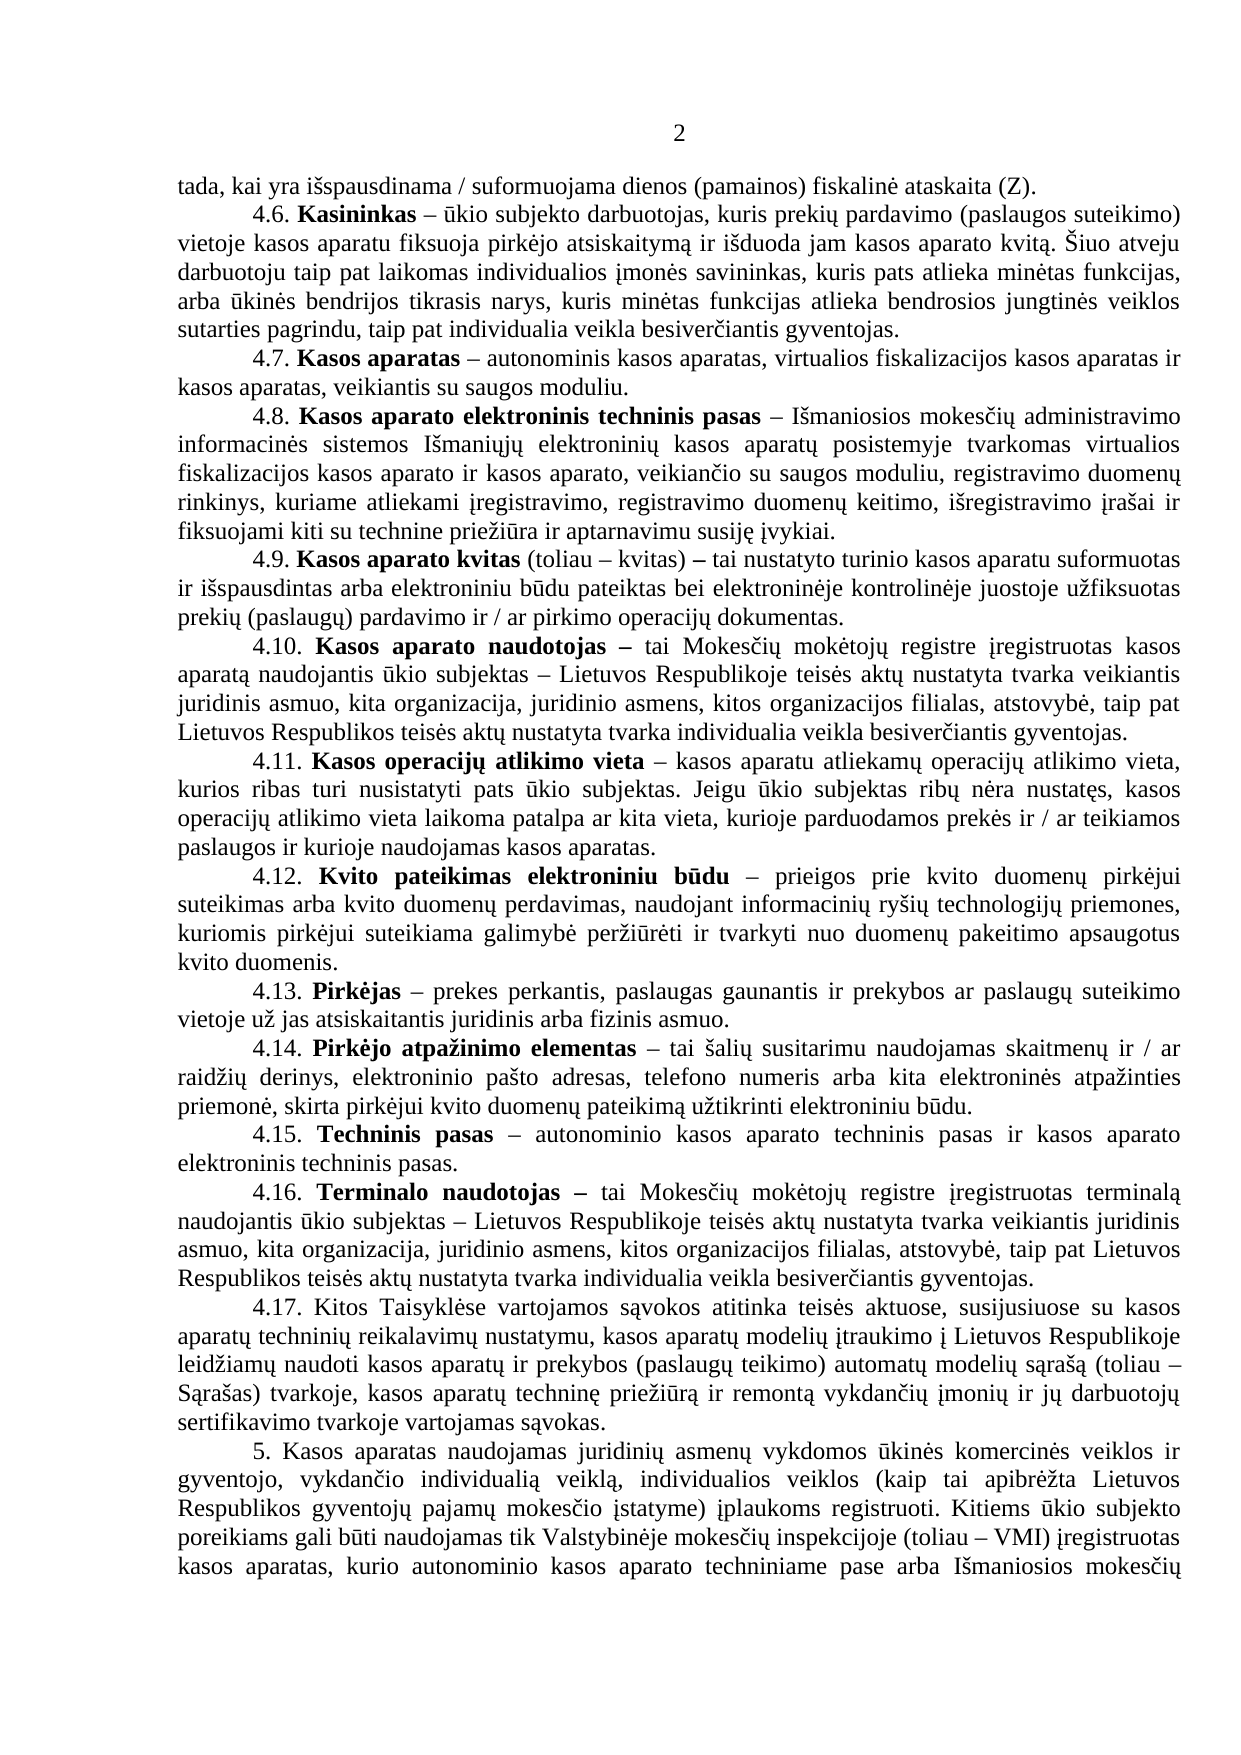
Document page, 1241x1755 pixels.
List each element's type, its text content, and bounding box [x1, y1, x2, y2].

text 4.13. Pirkėjas – prekes perkantis, paslaugas gaunantis ir prekybos ar paslaugų suteikimo vietoje už jas atsiskaitantis juridinis arba fizinis asmuo. [177, 976, 1181, 1033]
text 4.15. Techninis pasas – autonominio kasos aparato techninis pasas ir kasos aparato elektroninis techninis pasas. [177, 1119, 1181, 1177]
text 4.14. Pirkėjo atpažinimo elementas – tai šalių susitarimu naudojamas skaitmenų ir / ar raidžių derinys, elektroninio pašto adresas, telefono numeris arba kita elektroninės atpažinties priemonė, skirta pirkėjui kvito duomenų pateikimą užtikrinti elektroniniu būdu. [177, 1033, 1181, 1119]
text 4.6. Kasininkas – ūkio subjekto darbuotojas, kuris prekių pardavimo (paslaugos suteikimo) vietoje kasos aparatu fiksuoja pirkėjo atsiskaitymą ir išduoda jam kasos aparato kvitą. Šiuo atveju darbuotoju taip pat laikomas individualios įmonės savininkas, kuris pats atlieka minėtas funkcijas, arba ūkinės bendrijos tikrasis narys, kuris minėtas funkcijas atlieka bendrosios jungtinės veiklos sutarties pagrindu, taip pat individualia veikla besiverčiantis gyventojas. [177, 199, 1181, 343]
text 4.12. Kvito pateikimas elektroniniu būdu – prieigos prie kvito duomenų pirkėjui suteikimas arba kvito duomenų perdavimas, naudojant informacinių ryšių technologijų priemones, kuriomis pirkėjui suteikiama galimybė peržiūrėti ir tvarkyti nuo duomenų pakeitimo apsaugotus kvito duomenis. [177, 861, 1181, 976]
text 4.16. Terminalo naudotojas – tai Mokesčių mokėtojų registre įregistruotas terminalą naudojantis ūkio subjektas – Lietuvos Respublikoje teisės aktų nustatyta tvarka veikiantis juridinis asmuo, kita organizacija, juridinio asmens, kitos organizacijos filialas, atstovybė, taip pat Lietuvos Respublikos teisės aktų nustatyta tvarka individualia veikla besiverčiantis gyventojas. [177, 1177, 1181, 1292]
text 4.17. Kitos Taisyklėse vartojamos sąvokos atitinka teisės aktuose, susijusiuose su kasos aparatų techninių reikalavimų nustatymu, kasos aparatų modelių įtraukimo į Lietuvos Respublikoje leidžiamų naudoti kasos aparatų ir prekybos (paslaugų teikimo) automatų modelių sąrašą (toliau – Sąrašas) tvarkoje, kasos aparatų techninę priežiūrą ir remontą vykdančių įmonių ir jų darbuotojų sertifikavimo tvarkoje vartojamas sąvokas. [177, 1292, 1181, 1436]
text 4.10. Kasos aparato naudotojas – tai Mokesčių mokėtojų registre įregistruotas kasos aparatą naudojantis ūkio subjektas – Lietuvos Respublikoje teisės aktų nustatyta tvarka veikiantis juridinis asmuo, kita organizacija, juridinio asmens, kitos organizacijos filialas, atstovybė, taip pat Lietuvos Respublikos teisės aktų nustatyta tvarka individualia veikla besiverčiantis gyventojas. [177, 631, 1181, 746]
text 4.7. Kasos aparatas – autonominis kasos aparatas, virtualios fiskalizacijos kasos aparatas ir kasos aparatas, veikiantis su saugos moduliu. [177, 343, 1181, 401]
text tada, kai yra išspausdinama / suformuojama dienos (pamainos) fiskalinė ataskaita (Z). [177, 171, 1181, 199]
text 5. Kasos aparatas naudojamas juridinių asmenų vykdomos ūkinės komercinės veiklos ir gyventojo, vykdančio individualią veiklą, individualios veiklos (kaip tai apibrėžta Lietuvos Respublikos gyventojų pajamų mokesčio įstatyme) įplaukoms registruoti. Kitiems ūkio subjekto poreikiams gali būti naudojamas tik Valstybinėje mokesčių inspekcijoje (toliau – VMI) įregistruotas kasos aparatas, kurio autonominio kasos aparato techniniame pase arba Išmaniosios mokesčių [177, 1436, 1181, 1579]
text 4.11. Kasos operacijų atlikimo vieta – kasos aparatu atliekamų operacijų atlikimo vieta, kurios ribas turi nusistatyti pats ūkio subjektas. Jeigu ūkio subjektas ribų nėra nustatęs, kasos operacijų atlikimo vieta laikoma patalpa ar kita vieta, kurioje parduodamos prekės ir / ar teikiamos paslaugos ir kurioje naudojamas kasos aparatas. [177, 746, 1181, 861]
text 4.8. Kasos aparato elektroninis techninis pasas – Išmaniosios mokesčių administravimo informacinės sistemos Išmaniųjų elektroninių kasos aparatų posistemyje tvarkomas virtualios fiskalizacijos kasos aparato ir kasos aparato, veikiančio su saugos moduliu, registravimo duomenų rinkinys, kuriame atliekami įregistravimo, registravimo duomenų keitimo, išregistravimo įrašai ir fiksuojami kiti su technine priežiūra ir aptarnavimu susiję įvykiai. [177, 401, 1181, 544]
text 4.9. Kasos aparato kvitas (toliau – kvitas) – tai nustatyto turinio kasos aparatu suformuotas ir išspausdintas arba elektroniniu būdu pateiktas bei elektroninėje kontrolinėje juostoje užfiksuotas prekių (paslaugų) pardavimo ir / ar pirkimo operacijų dokumentas. [177, 544, 1181, 631]
